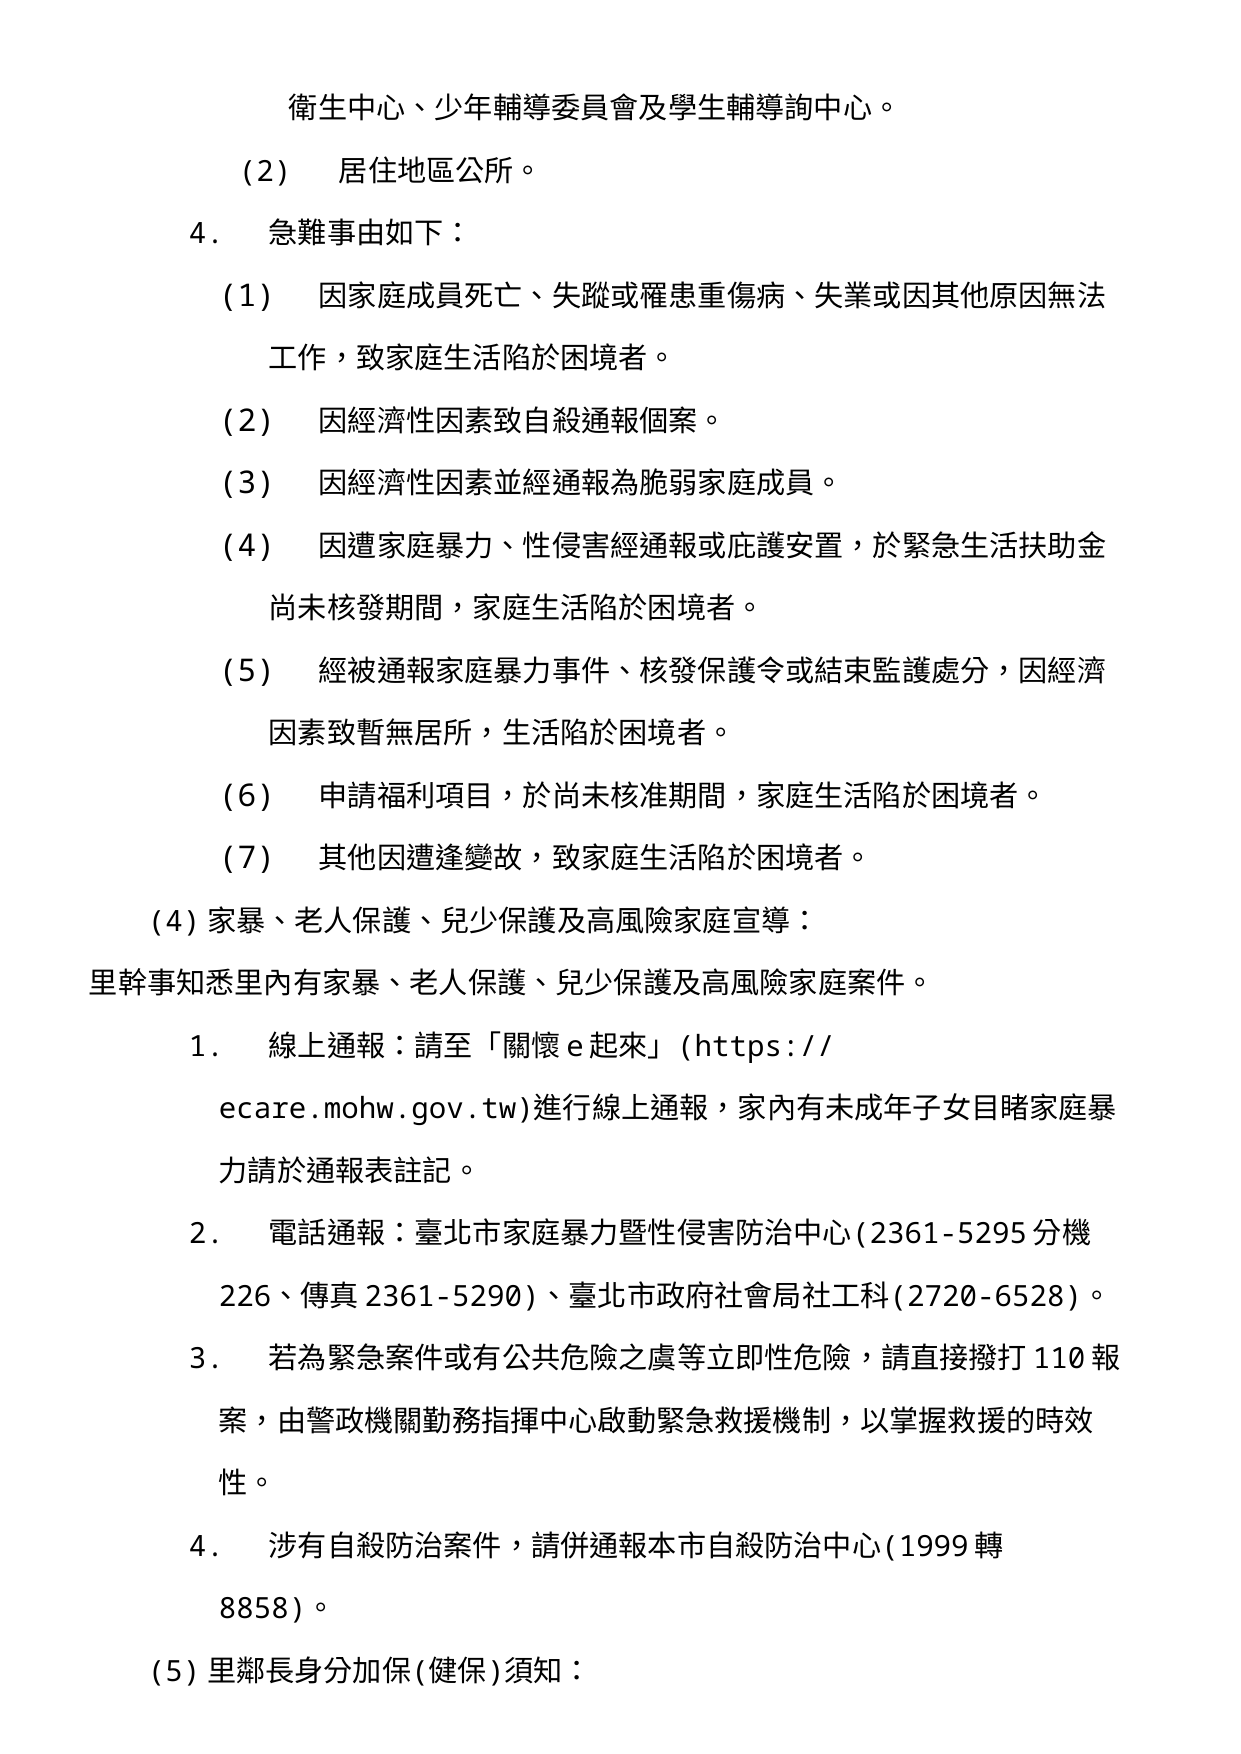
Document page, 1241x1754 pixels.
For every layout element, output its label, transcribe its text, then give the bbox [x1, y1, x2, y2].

list 電話通報：臺北市家庭暴力暨性侵害防治中心(2361-5295分機226、傳真2361-5290)、臺北市政府社會局社工科(2720-6528)。 [189, 1189, 1122, 1314]
list 急難事由如下： [189, 189, 1122, 252]
list 線上通報：請至「關懷e起來」(https://ecare.mohw.gov.tw)進行線上通報，家內有未成年子女目睹家庭暴力請於通報表註記。 [189, 1002, 1122, 1189]
list 經被通報家庭暴力事件、核發保護令或結束監護處分，因經濟因素致暫無居所，生活陷於困境者。 [218, 627, 1122, 752]
list 居住地區公所。 [239, 127, 1122, 189]
list 因家庭成員死亡、失蹤或罹患重傷病、失業或因其他原因無法工作，致家庭生活陷於困境者。 [218, 252, 1122, 377]
list 因遭家庭暴力、性侵害經通報或庇護安置，於緊急生活扶助金尚未核發期間，家庭生活陷於困境者。 [218, 502, 1122, 627]
list 因經濟性因素致自殺通報個案。 [218, 377, 1122, 439]
list 涉有自殺防治案件，請併通報本市自殺防治中心(1999轉8858)。 [189, 1502, 1122, 1627]
list 其他因遭逢變故，致家庭生活陷於困境者。 [218, 814, 1122, 877]
text 里幹事知悉里內有家暴、老人保護、兒少保護及高風險家庭案件。 [89, 939, 1122, 1002]
list 若為緊急案件或有公共危險之虞等立即性危險，請直接撥打110報案，由警政機關勤務指揮中心啟動緊急救援機制，以掌握救援的時效性。 [189, 1314, 1122, 1502]
list 衛生中心、少年輔導委員會及學生輔導詢中心。 [239, 64, 1122, 127]
list 里鄰長身分加保(健保)須知： [148, 1627, 1122, 1689]
list 因經濟性因素並經通報為脆弱家庭成員。 [218, 439, 1122, 502]
list 家暴、老人保護、兒少保護及高風險家庭宣導： [148, 877, 1122, 939]
list 申請福利項目，於尚未核准期間，家庭生活陷於困境者。 [218, 752, 1122, 814]
